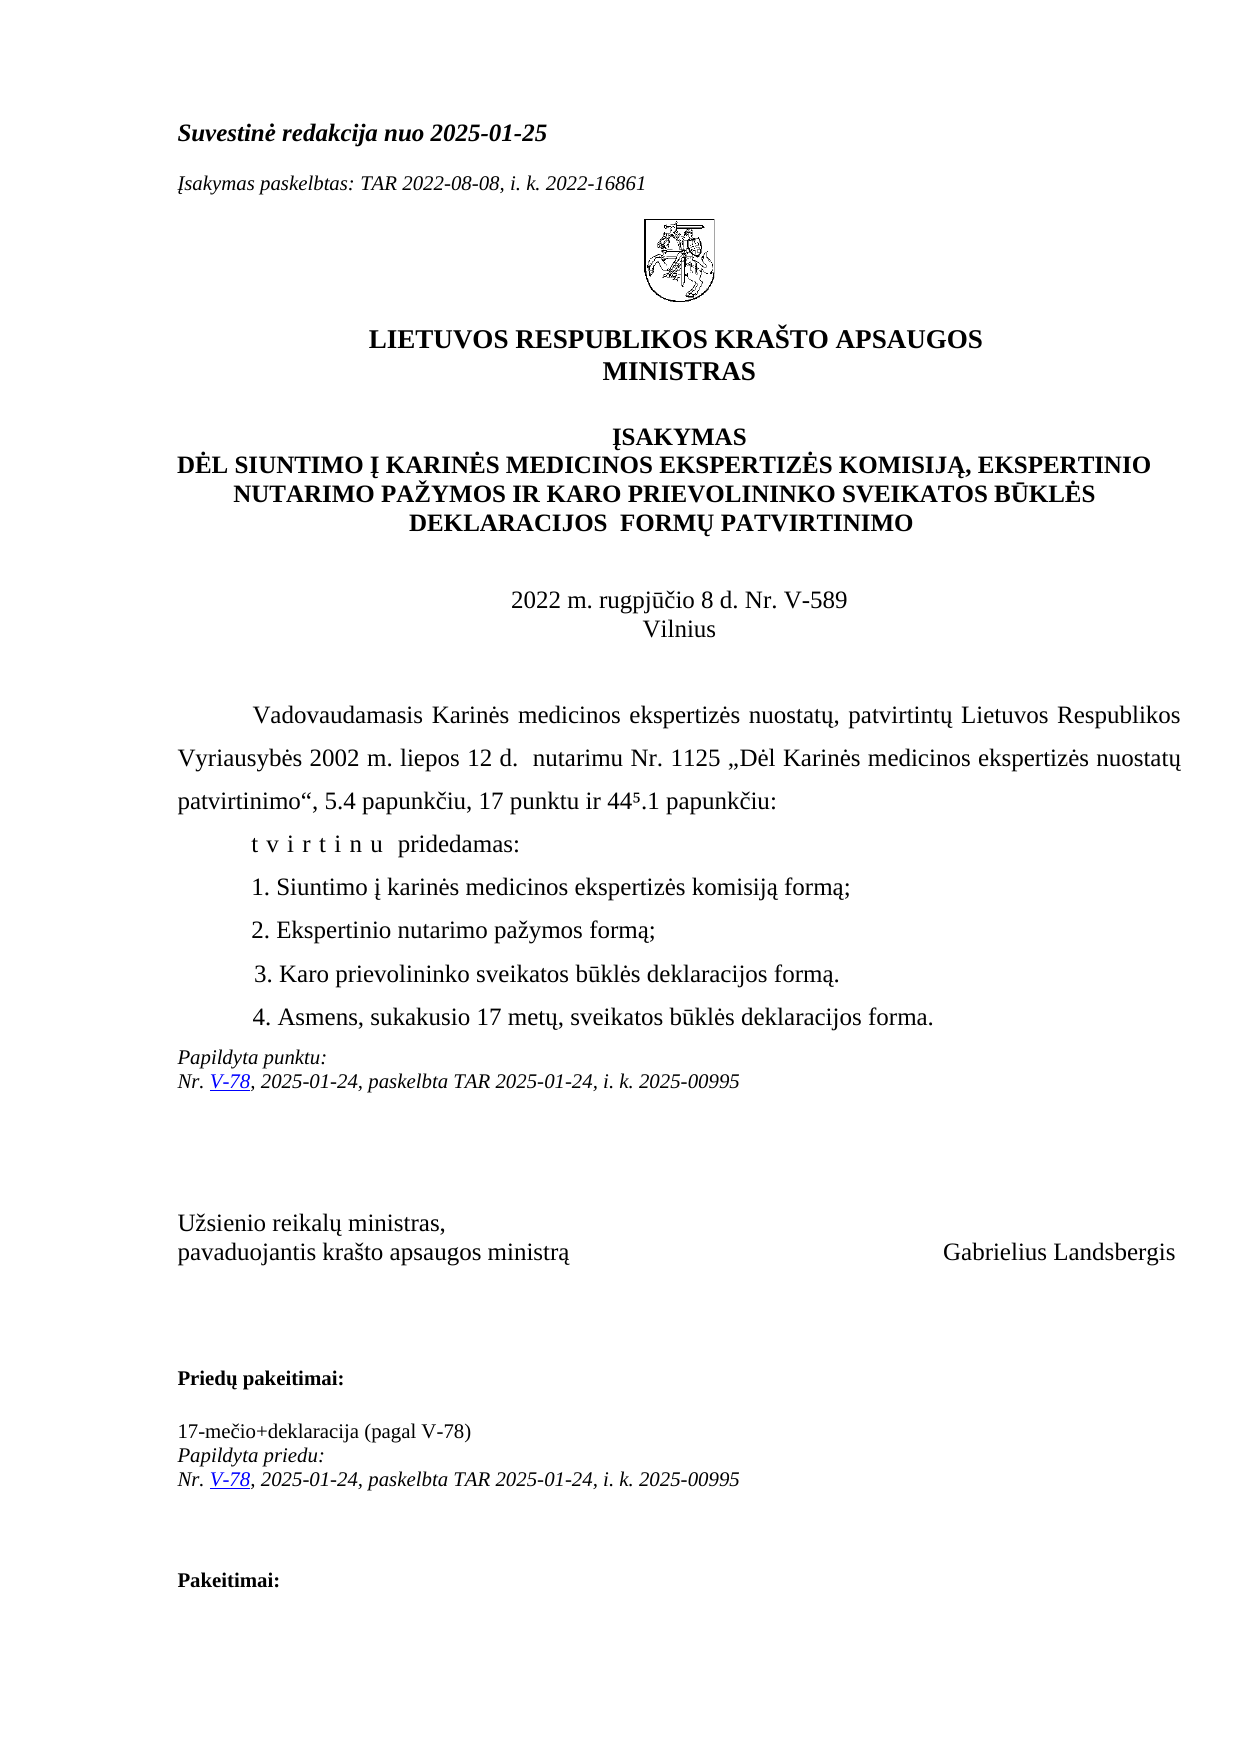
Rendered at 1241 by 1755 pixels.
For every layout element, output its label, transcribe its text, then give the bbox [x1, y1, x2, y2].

text 4. Asmens, sukakusio 17 metų, sveikatos būklės deklaracijos forma. [177, 1002, 1181, 1031]
text tvirtinu pridedamas: [251, 829, 1181, 858]
text 17-mečio+deklaracija (pagal V-78) [177, 1419, 1181, 1443]
text Papildyta priedu: [177, 1443, 1181, 1467]
text 1. Siuntimo į karinės medicinos ekspertizės komisiją formą; [251, 872, 1181, 901]
text Įsakymas paskelbtas: TAR 2022-08-08, i. k. 2022-16861 [177, 171, 1181, 195]
text 2022 m. rugpjūčio 8 d. Nr. V-589 [177, 585, 1181, 614]
text 3. Karo prievolininko sveikatos būklės deklaracijos formą. [177, 959, 1181, 987]
text lietuvos respublikos krašto apsaugos ministras [177, 323, 1181, 386]
text Pakeitimai: [177, 1568, 1181, 1592]
text Užsienio reikalų ministras, [177, 1208, 1181, 1237]
text Priedų pakeitimai: [177, 1366, 1181, 1390]
text ĮSAKYMAS [177, 422, 1181, 451]
text Nr. V-78, 2025-01-24, paskelbta TAR 2025-01-24, i. k. 2025-00995 [177, 1467, 1181, 1491]
text Suvestinė redakcija nuo 2025-01-25 [177, 118, 1181, 147]
text DĖL SIUNTIMO Į KARINĖS MEDICINOS EKSPERTIZĖS KOMISIJĄ, EKSPERTINIO NUTARIMO PAŽYMOS IR KARO PRIEVOLININKO SVEIKATOS BŪKLĖS DEKLARACIJOS FORMŲ PATVIRTINIMO [148, 451, 1181, 537]
text Vilnius [177, 614, 1181, 642]
text Papildyta punktu: [177, 1045, 1181, 1069]
text Vadovaudamasis Karinės medicinos ekspertizės nuostatų, patvirtintų Lietuvos Respublikos Vyriausybės 2002 m. liepos 12 d. nutarimu Nr. 1125 „Dėl Karinės medicinos ekspertizės nuostatų patvirtinimo“, 5.4 papunkčiu, 17 punktu ir 44⁵.1 papunkčiu: [177, 700, 1181, 815]
subtitle pavaduojantis krašto apsaugos ministrą Gabrielius Landsbergis [177, 1237, 1181, 1266]
text 2. Ekspertinio nutarimo pažymos formą; [251, 916, 1181, 944]
text Nr. V-78, 2025-01-24, paskelbta TAR 2025-01-24, i. k. 2025-00995 [177, 1069, 1181, 1093]
